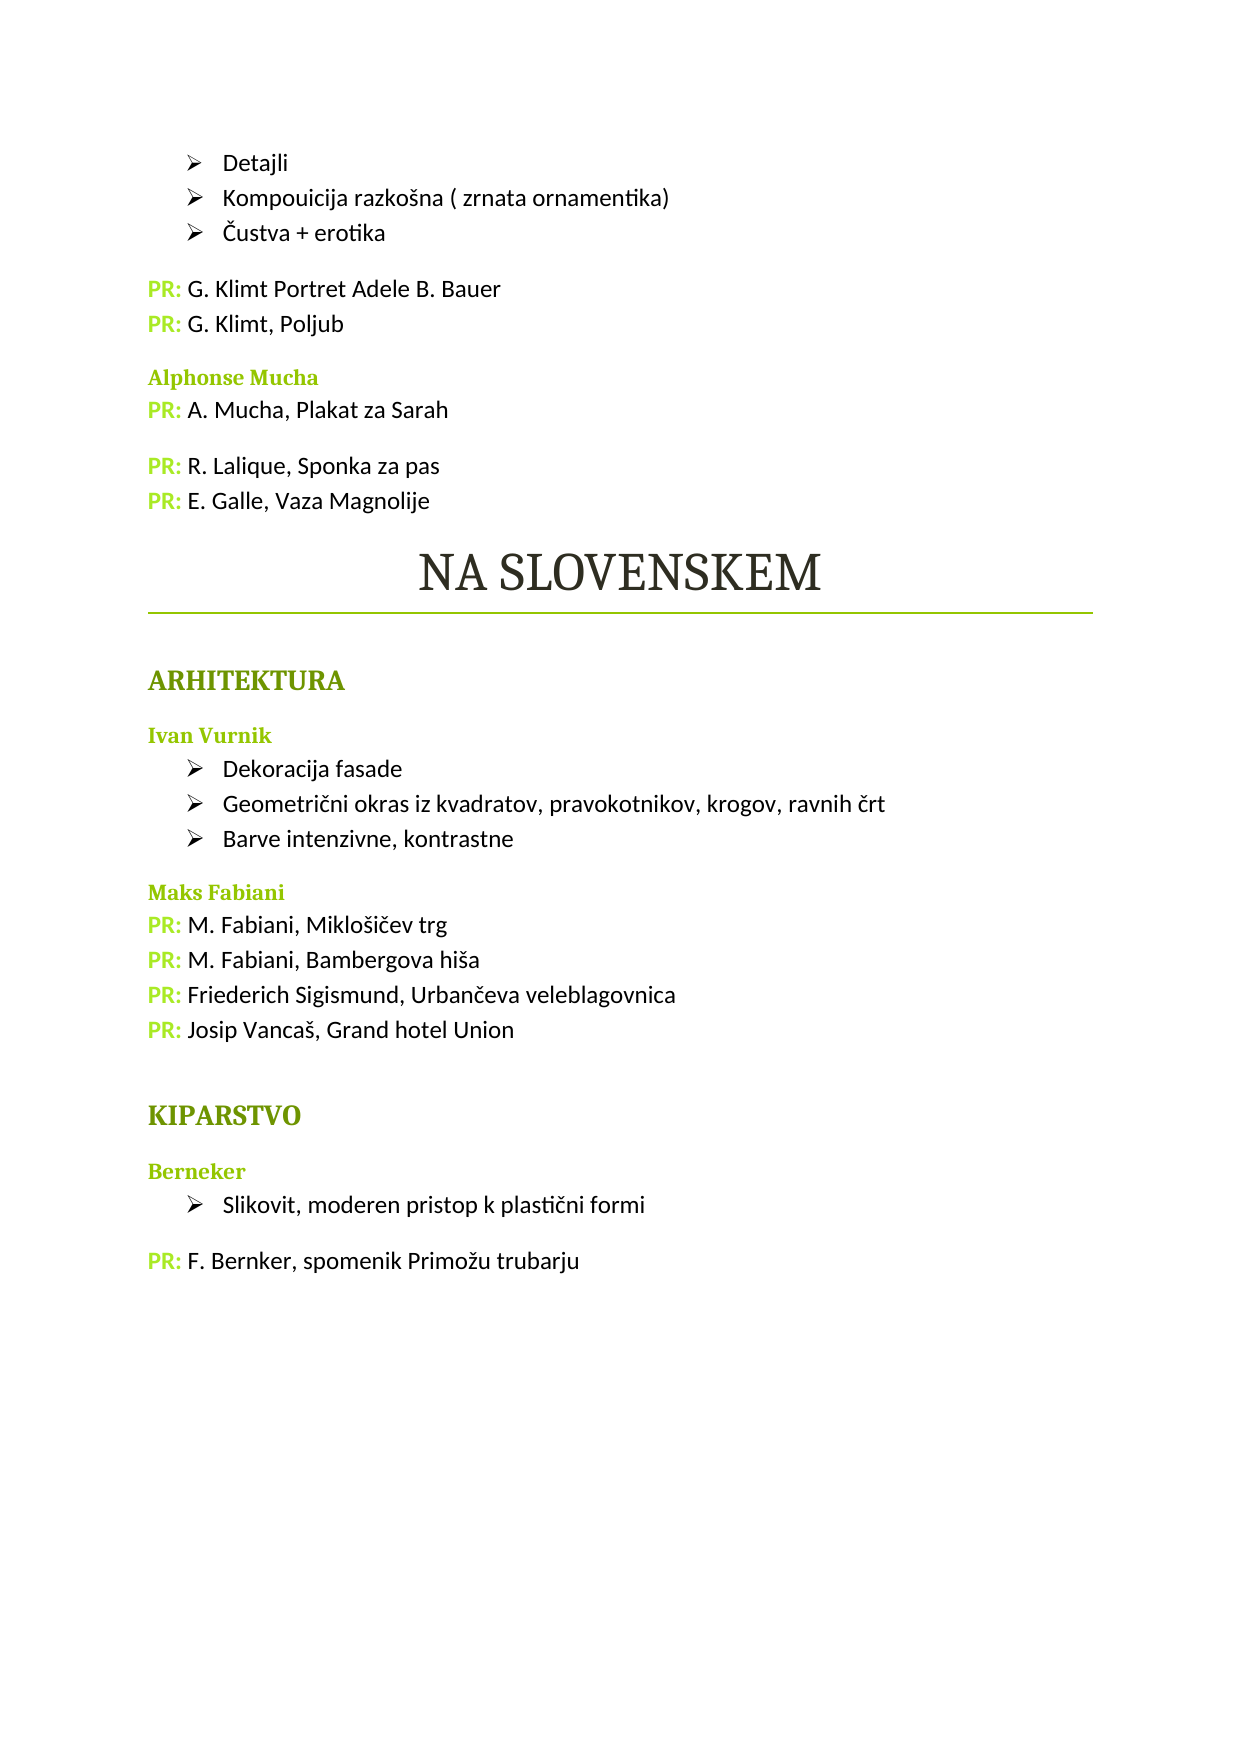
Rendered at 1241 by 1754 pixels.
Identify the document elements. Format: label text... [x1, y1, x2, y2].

subtitle ARHITEKTURA [148, 664, 1093, 697]
subtitle KIPARSTVO [148, 1099, 1093, 1133]
list Dekoracija fasade [185, 753, 1093, 784]
text PR: G. Klimt Portret Adele B. Bauer PR: G. Klimt, Poljub [148, 273, 1093, 339]
text PR: F. Bernker, spomenik Primožu trubarju [148, 1245, 1093, 1275]
list Detajli [185, 148, 1093, 178]
list Barve intenzivne, kontrastne [185, 823, 1093, 854]
subtitle Maks Fabiani [148, 879, 1093, 906]
text PR: R. Lalique, Sponka za pas PR: E. Galle, Vaza Magnolije [148, 450, 1093, 516]
subtitle Ivan Vurnik [148, 723, 1093, 749]
text PR: A. Mucha, Plakat za Sarah [148, 394, 1093, 425]
subtitle Alphonse Mucha [148, 364, 1093, 391]
text PR: M. Fabiani, Miklošičev trg PR: M. Fabiani, Bambergova hiša PR: Friederich Sigismund, Urbančeva veleblagovnica PR: Josip Vancaš, Grand hotel Union [148, 909, 1093, 1045]
title NA SLOVENSKEM [148, 541, 1093, 612]
list Slikovit, moderen pristop k plastični formi [185, 1189, 1093, 1219]
list Geometrični okras iz kvadratov, pravokotnikov, krogov, ravnih črt [185, 788, 1093, 819]
subtitle Berneker [148, 1159, 1093, 1185]
list Čustva + erotika [185, 218, 1093, 248]
list Kompouicija razkošna ( zrnata ornamentika) [185, 183, 1093, 213]
